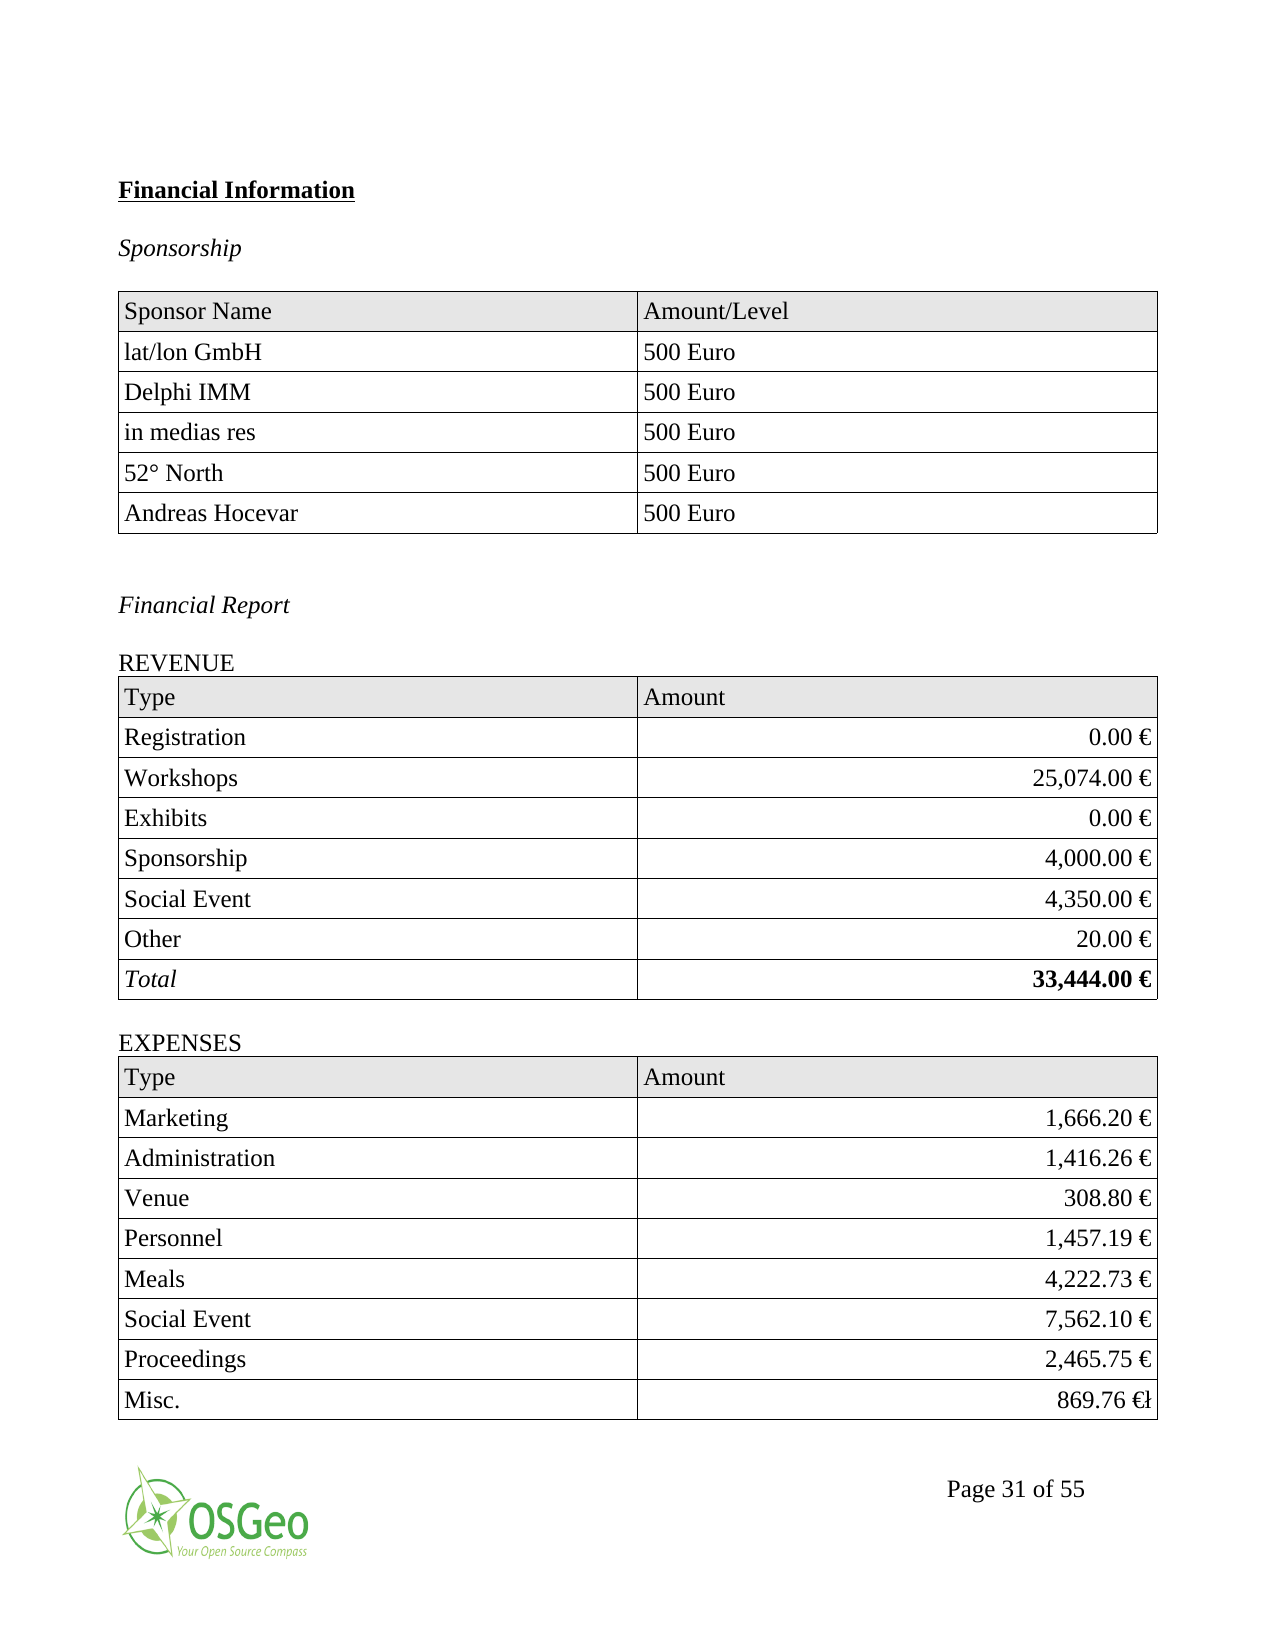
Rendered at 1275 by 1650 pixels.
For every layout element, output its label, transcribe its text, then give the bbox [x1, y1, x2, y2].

table_cell Social Event [119, 879, 637, 918]
table_cell in medias res [119, 413, 637, 452]
text Financial Report [118, 590, 1157, 619]
table_cell 500 Euro [638, 453, 1157, 492]
table_cell 4,222.73 € [638, 1259, 1157, 1298]
table_cell 52° North [119, 453, 637, 492]
table_cell Proceedings [119, 1340, 637, 1379]
table_cell 500 Euro [638, 413, 1157, 452]
table_cell 4,350.00 € [638, 879, 1157, 918]
table_cell 25,074.00 € [638, 758, 1157, 797]
table_cell Delphi IMM [119, 372, 637, 412]
table_cell 869.76 €ł [638, 1380, 1157, 1419]
table_cell 500 Euro [638, 332, 1157, 371]
table_cell 7,562.10 € [638, 1299, 1157, 1339]
table_cell Personnel [119, 1219, 637, 1258]
table_cell Workshops [119, 758, 637, 797]
table_cell 500 Euro [638, 493, 1157, 532]
table_cell 4,000.00 € [638, 839, 1157, 878]
table_cell Registration [119, 718, 637, 757]
table_header Type [119, 1057, 637, 1097]
table_cell Administration [119, 1138, 637, 1177]
table_header Amount [638, 1057, 1157, 1097]
text Financial Information [118, 176, 1157, 204]
table_cell 1,457.19 € [638, 1219, 1157, 1258]
table_cell Andreas Hocevar [119, 493, 637, 532]
table_header Sponsor Name [119, 292, 637, 331]
table_cell Exhibits [119, 798, 637, 838]
table_header Type [119, 677, 637, 717]
table_cell 308.80 € [638, 1179, 1157, 1218]
table_cell Total [119, 960, 637, 999]
table_cell Sponsorship [119, 839, 637, 878]
table_cell 2,465.75 € [638, 1340, 1157, 1379]
table_cell Venue [119, 1179, 637, 1218]
table_cell Social Event [119, 1299, 637, 1339]
table_cell Misc. [119, 1380, 637, 1419]
text REVENUE [118, 648, 1157, 676]
table_cell 33,444.00 € [638, 960, 1157, 999]
table_cell 20.00 € [638, 919, 1157, 958]
table_cell 0.00 € [638, 798, 1157, 838]
table_cell 0.00 € [638, 718, 1157, 757]
text EXPENSES [118, 1028, 1157, 1056]
picture [119, 1458, 310, 1566]
table_header Amount/Level [638, 292, 1157, 331]
table_cell 1,416.26 € [638, 1138, 1157, 1177]
table_cell 1,666.20 € [638, 1098, 1157, 1137]
table_header Amount [638, 677, 1157, 717]
table_cell 500 Euro [638, 372, 1157, 412]
table_cell Meals [119, 1259, 637, 1298]
table_cell lat/lon GmbH [119, 332, 637, 371]
table_cell Other [119, 919, 637, 958]
table_cell Marketing [119, 1098, 637, 1137]
text Sponsorship [118, 233, 1157, 262]
